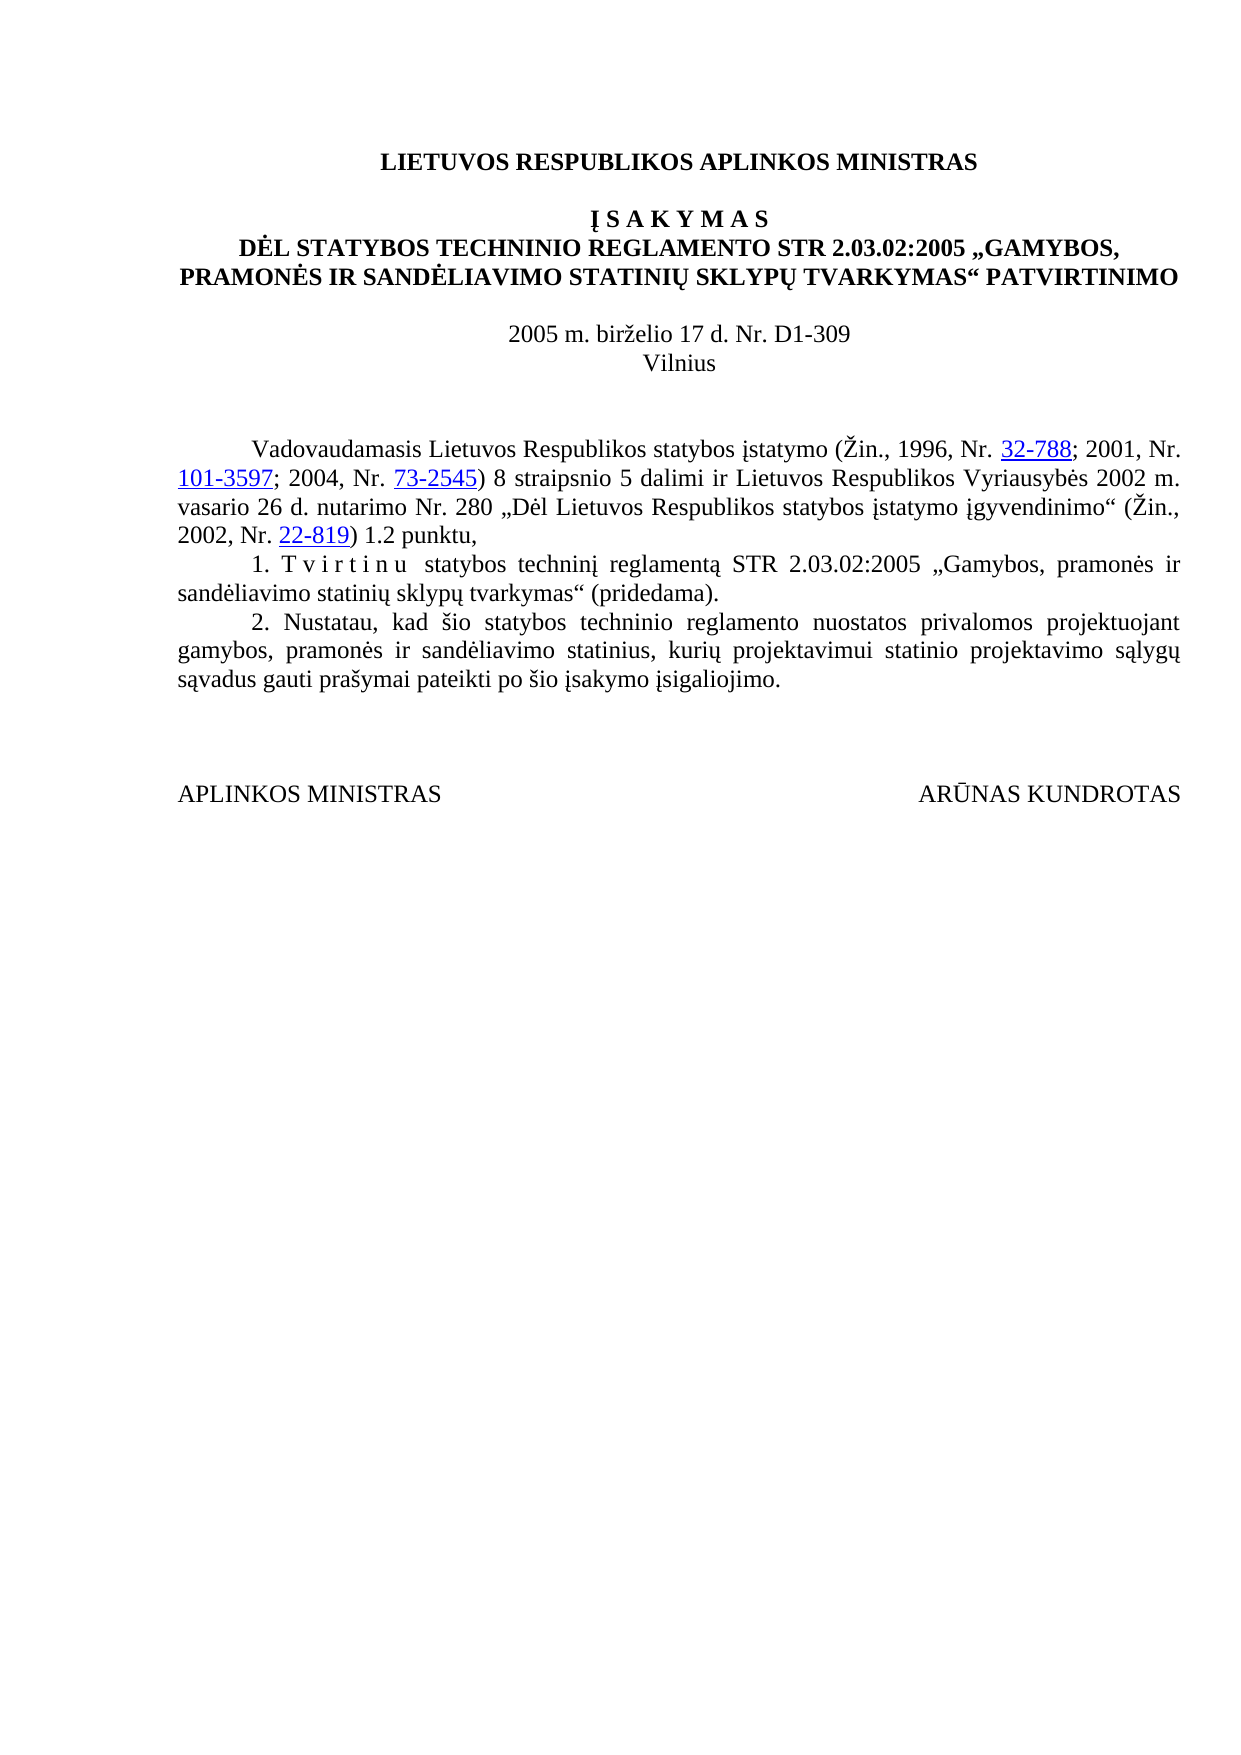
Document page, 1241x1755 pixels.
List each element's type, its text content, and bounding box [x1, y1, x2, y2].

text APLINKOS MINISTRAS ARŪNAS KUNDROTAS [177, 779, 1181, 808]
text LIETUVOS RESPUBLIKOS APLINKOS MINISTRAS [177, 147, 1181, 176]
text 1. Tvirtinu statybos techninį reglamentą STR 2.03.02:2005 „Gamybos, pramonės ir sandėliavimo statinių sklypų tvarkymas“ (pridedama). [177, 549, 1181, 607]
text 2005 m. birželio 17 d. Nr. D1-309 [177, 319, 1181, 348]
text Vilnius [177, 348, 1181, 377]
text DĖL STATYBOS TECHNINIO REGLAMENTO STR 2.03.02:2005 „GAMYBOS, PRAMONĖS IR SANDĖLIAVIMO STATINIŲ SKLYPŲ TVARKYMAS“ PATVIRTINIMO [177, 233, 1181, 291]
text Į S A K Y M A S [177, 204, 1181, 233]
text Vadovaudamasis Lietuvos Respublikos statybos įstatymo (Žin., 1996, Nr. 32-788; 2001, Nr. 101-3597; 2004, Nr. 73-2545) 8 straipsnio 5 dalimi ir Lietuvos Respublikos Vyriausybės 2002 m. vasario 26 d. nutarimo Nr. 280 „Dėl Lietuvos Respublikos statybos įstatymo įgyvendinimo“ (Žin., 2002, Nr. 22-819) 1.2 punktu, [177, 434, 1181, 549]
text 2. Nustatau, kad šio statybos techninio reglamento nuostatos privalomos projektuojant gamybos, pramonės ir sandėliavimo statinius, kurių projektavimui statinio projektavimo sąlygų sąvadus gauti prašymai pateikti po šio įsakymo įsigaliojimo. [177, 607, 1181, 693]
